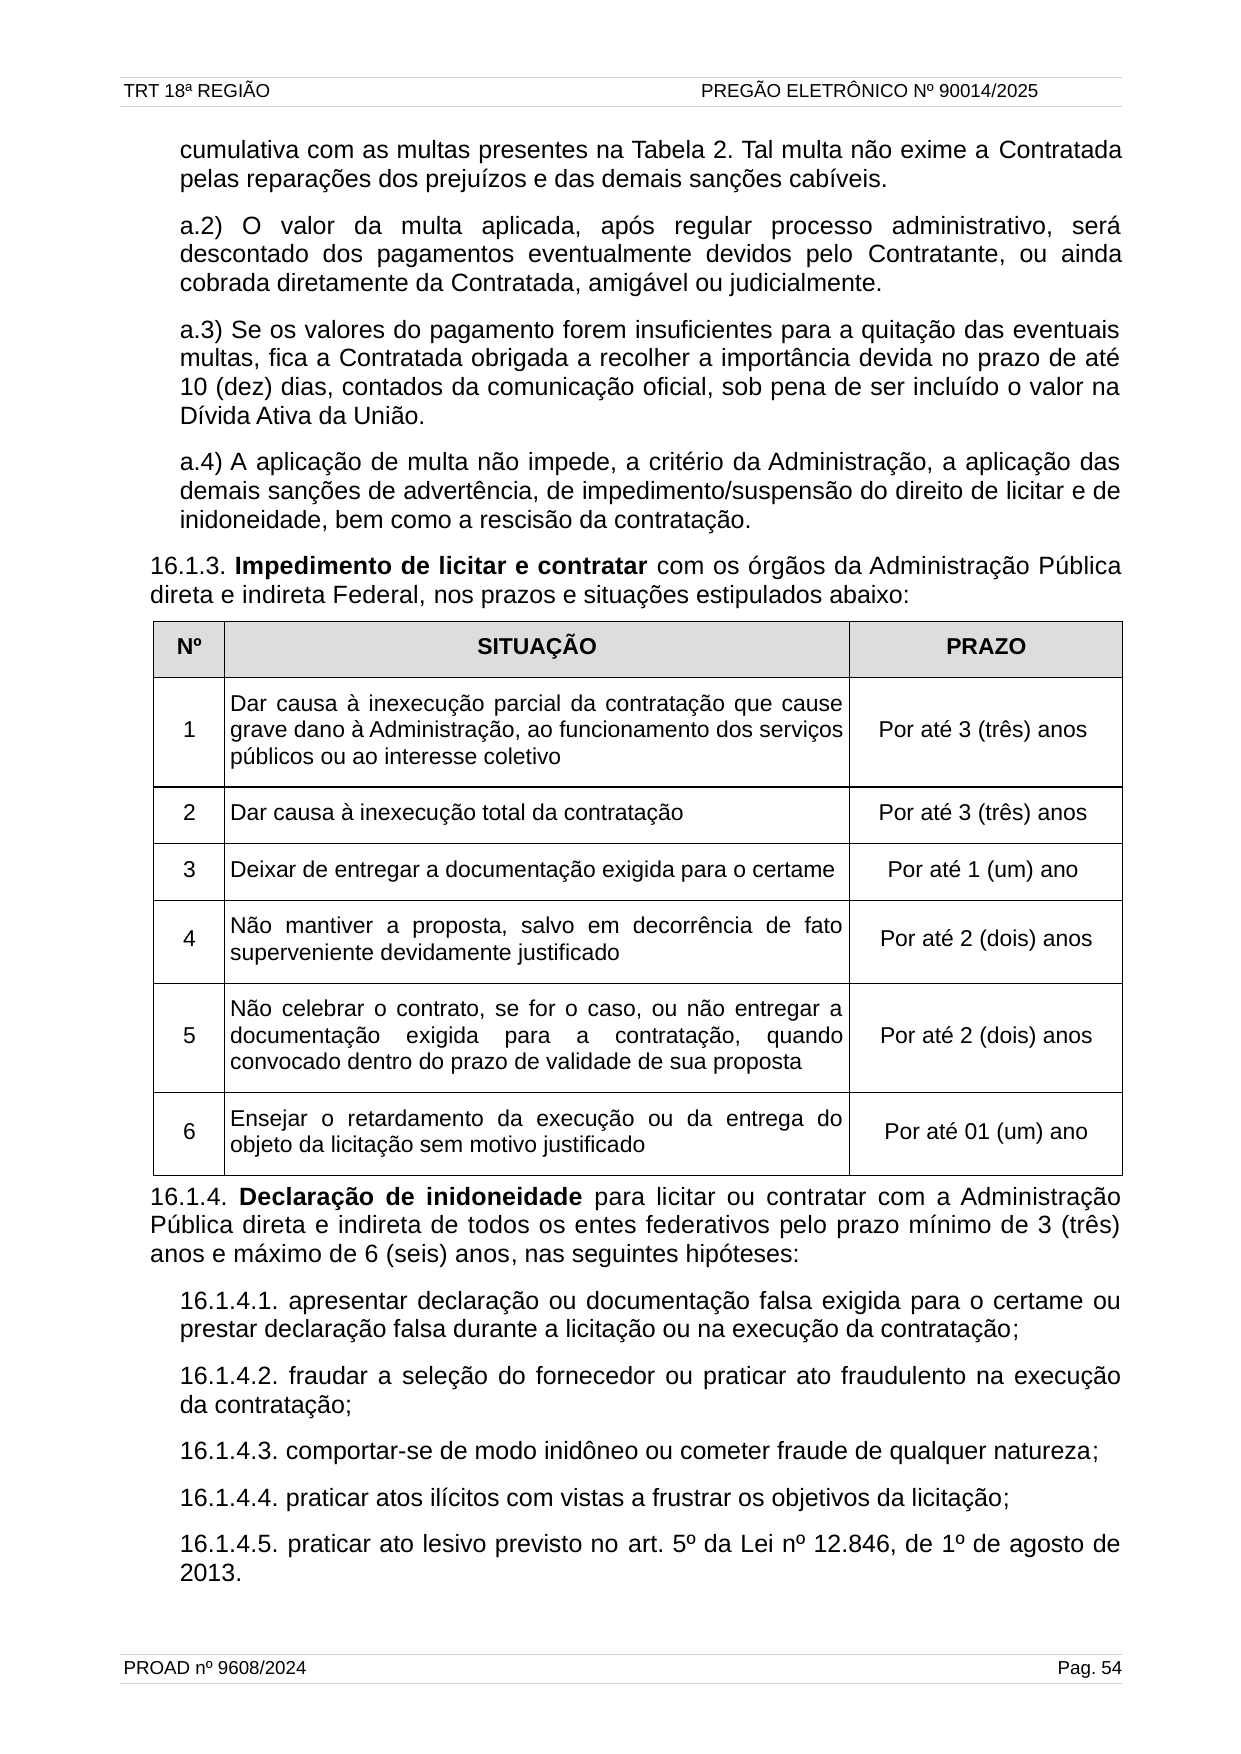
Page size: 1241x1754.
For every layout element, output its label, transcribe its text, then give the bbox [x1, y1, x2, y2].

text 16.1.4.1. apresentar declaração ou documentação falsa exigida para o certame ou prestar declaração falsa durante a licitação ou na execução da contratação; [179, 1286, 1122, 1343]
table_cell Por até 3 (três) anos [850, 788, 1122, 843]
text a.2) O valor da multa aplicada, após regular processo administrativo, será descontado dos pagamentos eventualmente devidos pelo Contratante, ou ainda cobrada diretamente da Contratada, amigável ou judicialmente. [179, 211, 1122, 297]
table_cell Por até 2 (dois) anos [850, 901, 1122, 982]
text 16.1.3. Impedimento de licitar e contratar com os órgãos da Administração Pública direta e indireta Federal, nos prazos e situações estipulados abaixo: [150, 551, 1122, 609]
text 16.1.4. Declaração de inidoneidade para licitar ou contratar com a Administração Pública direta e indireta de todos os entes federativos pelo prazo mínimo de 3 (três) anos e máximo de 6 (seis) anos, nas seguintes hipóteses: [150, 1182, 1122, 1268]
table_header SITUAÇÃO [225, 622, 849, 677]
table_cell Não celebrar o contrato, se for o caso, ou não entregar a documentação exigida para a contratação, quando convocado dentro do prazo de validade de sua proposta [225, 984, 849, 1092]
table_header Nº [154, 622, 224, 677]
text 16.1.4.3. comportar-se de modo inidôneo ou cometer fraude de qualquer natureza; [179, 1436, 1122, 1465]
table_header PRAZO [850, 622, 1122, 677]
text 16.1.4.4. praticar atos ilícitos com vistas a frustrar os objetivos da licitação; [179, 1482, 1122, 1511]
table_cell 1 [154, 678, 224, 786]
text a.4) A aplicação de multa não impede, a critério da Administração, a aplicação das demais sanções de advertência, de impedimento/suspensão do direito de licitar e de inidoneidade, bem como a rescisão da contratação. [179, 447, 1122, 534]
text 16.1.4.5. praticar ato lesivo previsto no art. 5º da Lei nº 12.846, de 1º de agosto de 2013. [179, 1529, 1122, 1586]
text 16.1.4.2. fraudar a seleção do fornecedor ou praticar ato fraudulento na execução da contratação; [179, 1361, 1122, 1418]
table_cell 6 [154, 1093, 224, 1175]
table_cell Ensejar o retardamento da execução ou da entrega do objeto da licitação sem motivo justificado [225, 1093, 849, 1175]
table_cell Por até 01 (um) ano [850, 1093, 1122, 1175]
table_cell 4 [154, 901, 224, 982]
text cumulativa com as multas presentes na Tabela 2. Tal multa não exime a Contratada pelas reparações dos prejuízos e das demais sanções cabíveis. [179, 136, 1122, 193]
table_cell Por até 3 (três) anos [850, 678, 1122, 786]
text a.3) Se os valores do pagamento forem insuficientes para a quitação das eventuais multas, fica a Contratada obrigada a recolher a importância devida no prazo de até 10 (dez) dias, contados da comunicação oficial, sob pena de ser incluído o valor na Dívida Ativa da União. [179, 315, 1122, 430]
table_cell Dar causa à inexecução parcial da contratação que cause grave dano à Administração, ao funcionamento dos serviços públicos ou ao interesse coletivo [225, 678, 849, 786]
table_cell 2 [154, 788, 224, 843]
table_cell 5 [154, 984, 224, 1092]
table_cell 3 [154, 844, 224, 899]
table_cell Não mantiver a proposta, salvo em decorrência de fato superveniente devidamente justificado [225, 901, 849, 982]
table_cell Por até 1 (um) ano [850, 844, 1122, 899]
table_cell Deixar de entregar a documentação exigida para o certame [225, 844, 849, 899]
table_cell Dar causa à inexecução total da contratação [225, 788, 849, 843]
table_cell Por até 2 (dois) anos [850, 984, 1122, 1092]
